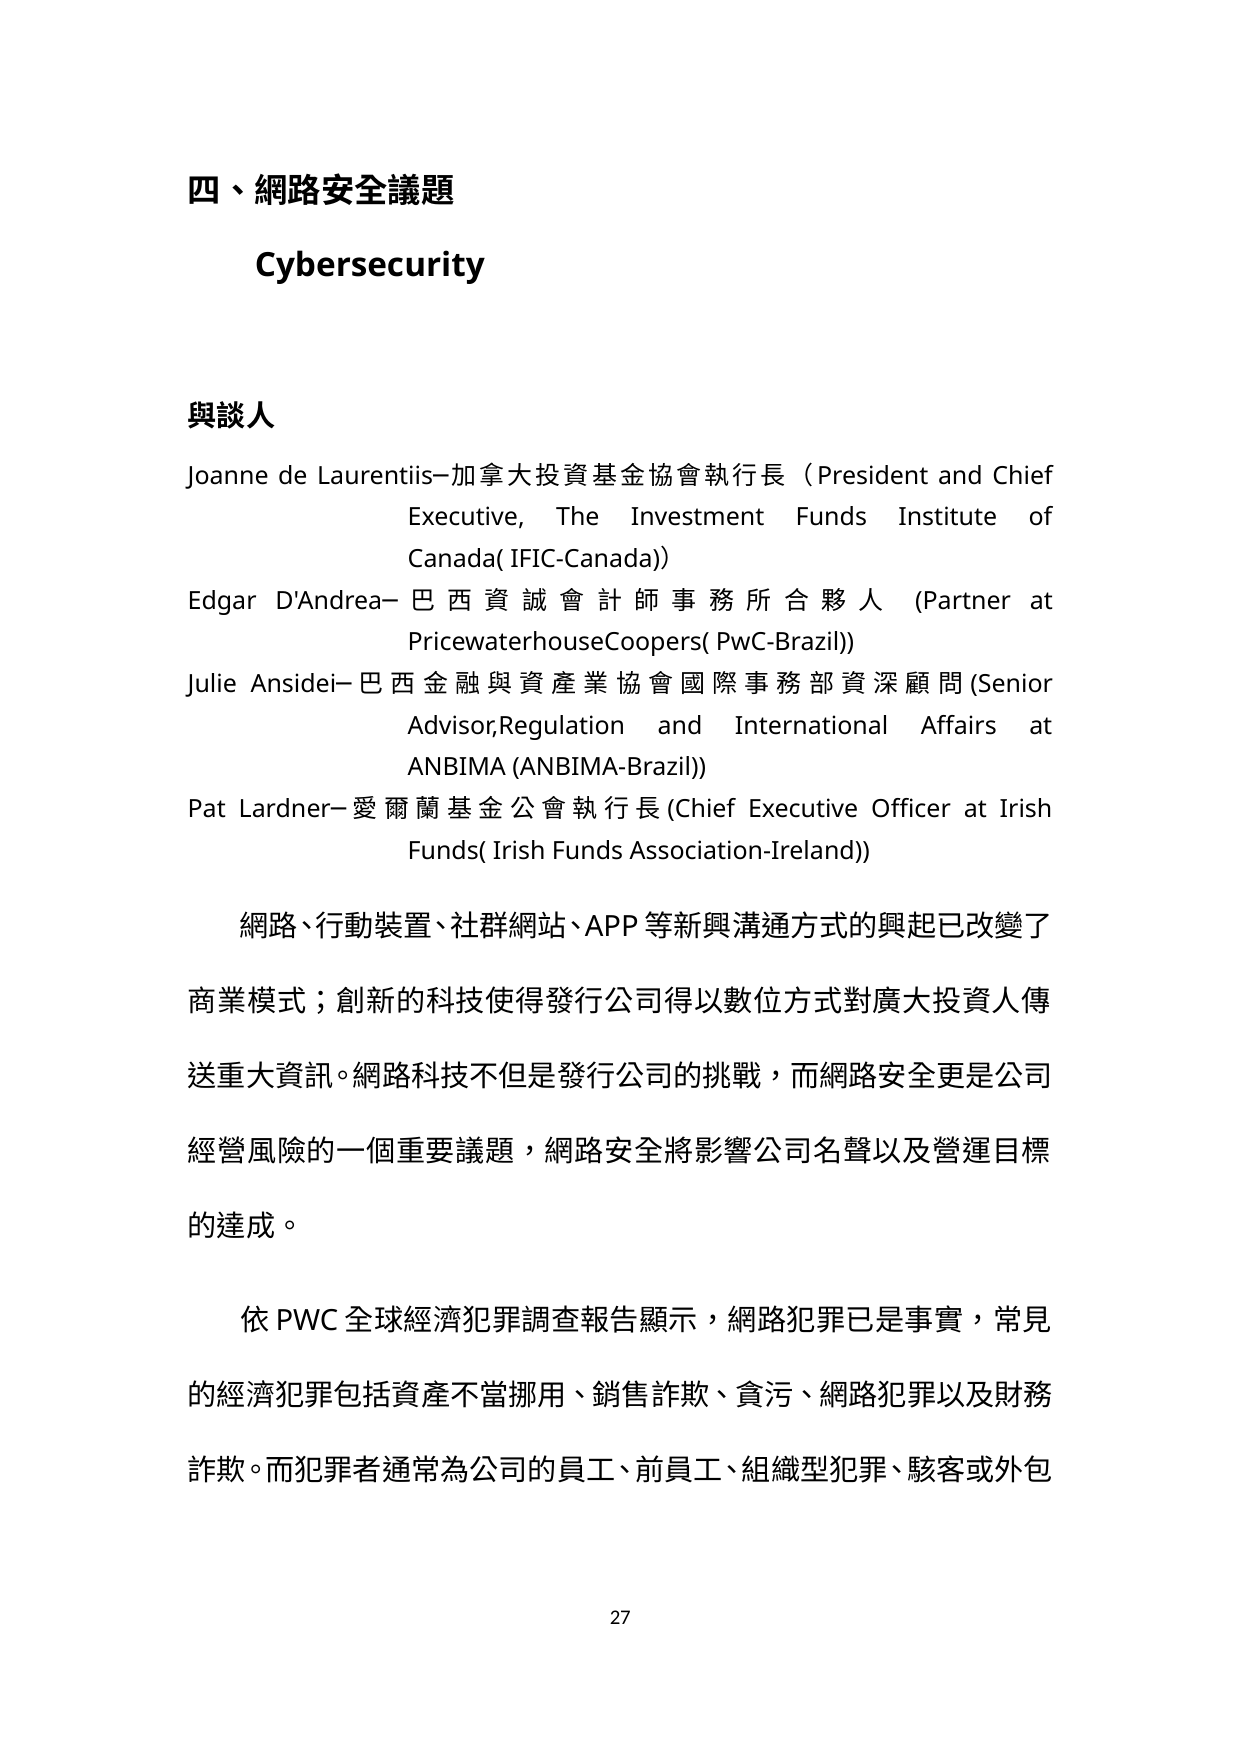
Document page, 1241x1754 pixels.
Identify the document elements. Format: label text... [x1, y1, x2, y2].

text 依PWC全球經濟犯罪調查報告顯示，網路犯罪已是事實，常見的經濟犯罪包括資產不當挪用、銷售詐欺、貪污、網路犯罪以及財務詐欺。而犯罪者通常為公司的員工、前員工、組織型犯罪、駭客或外包 [187, 1280, 1053, 1505]
text 網路、行動裝置、社群網站、APP等新興溝通方式的興起已改變了商業模式；創新的科技使得發行公司得以數位方式對廣大投資人傳送重大資訊。網路科技不但是發行公司的挑戰，而網路安全更是公司經營風險的一個重要議題，網路安全將影響公司名聲以及營運目標的達成。 [187, 886, 1053, 1261]
text Cybersecurity [254, 226, 1053, 301]
text Pat Lardner─愛爾蘭基金公會執行長(Chief Executive Officer at Irish Funds( Irish Funds Association-Ireland)) [187, 784, 1053, 867]
text Joanne de Laurentiis─加拿大投資基金協會執行長（President and Chief Executive, The Investment Funds Institute of Canada( IFIC-Canada)） [187, 451, 1053, 576]
text 與談人 [187, 376, 1053, 451]
text Edgar D'Andrea─巴西資誠會計師事務所合夥人 (Partner at PricewaterhouseCoopers( PwC-Brazil)) [187, 576, 1053, 659]
text 四、網路安全議題 [187, 151, 1053, 226]
text Julie Ansidei─巴西金融與資產業協會國際事務部資深顧問(Senior Advisor,Regulation and International Affairs at ANBIMA (ANBIMA-Brazil)) [187, 659, 1053, 784]
